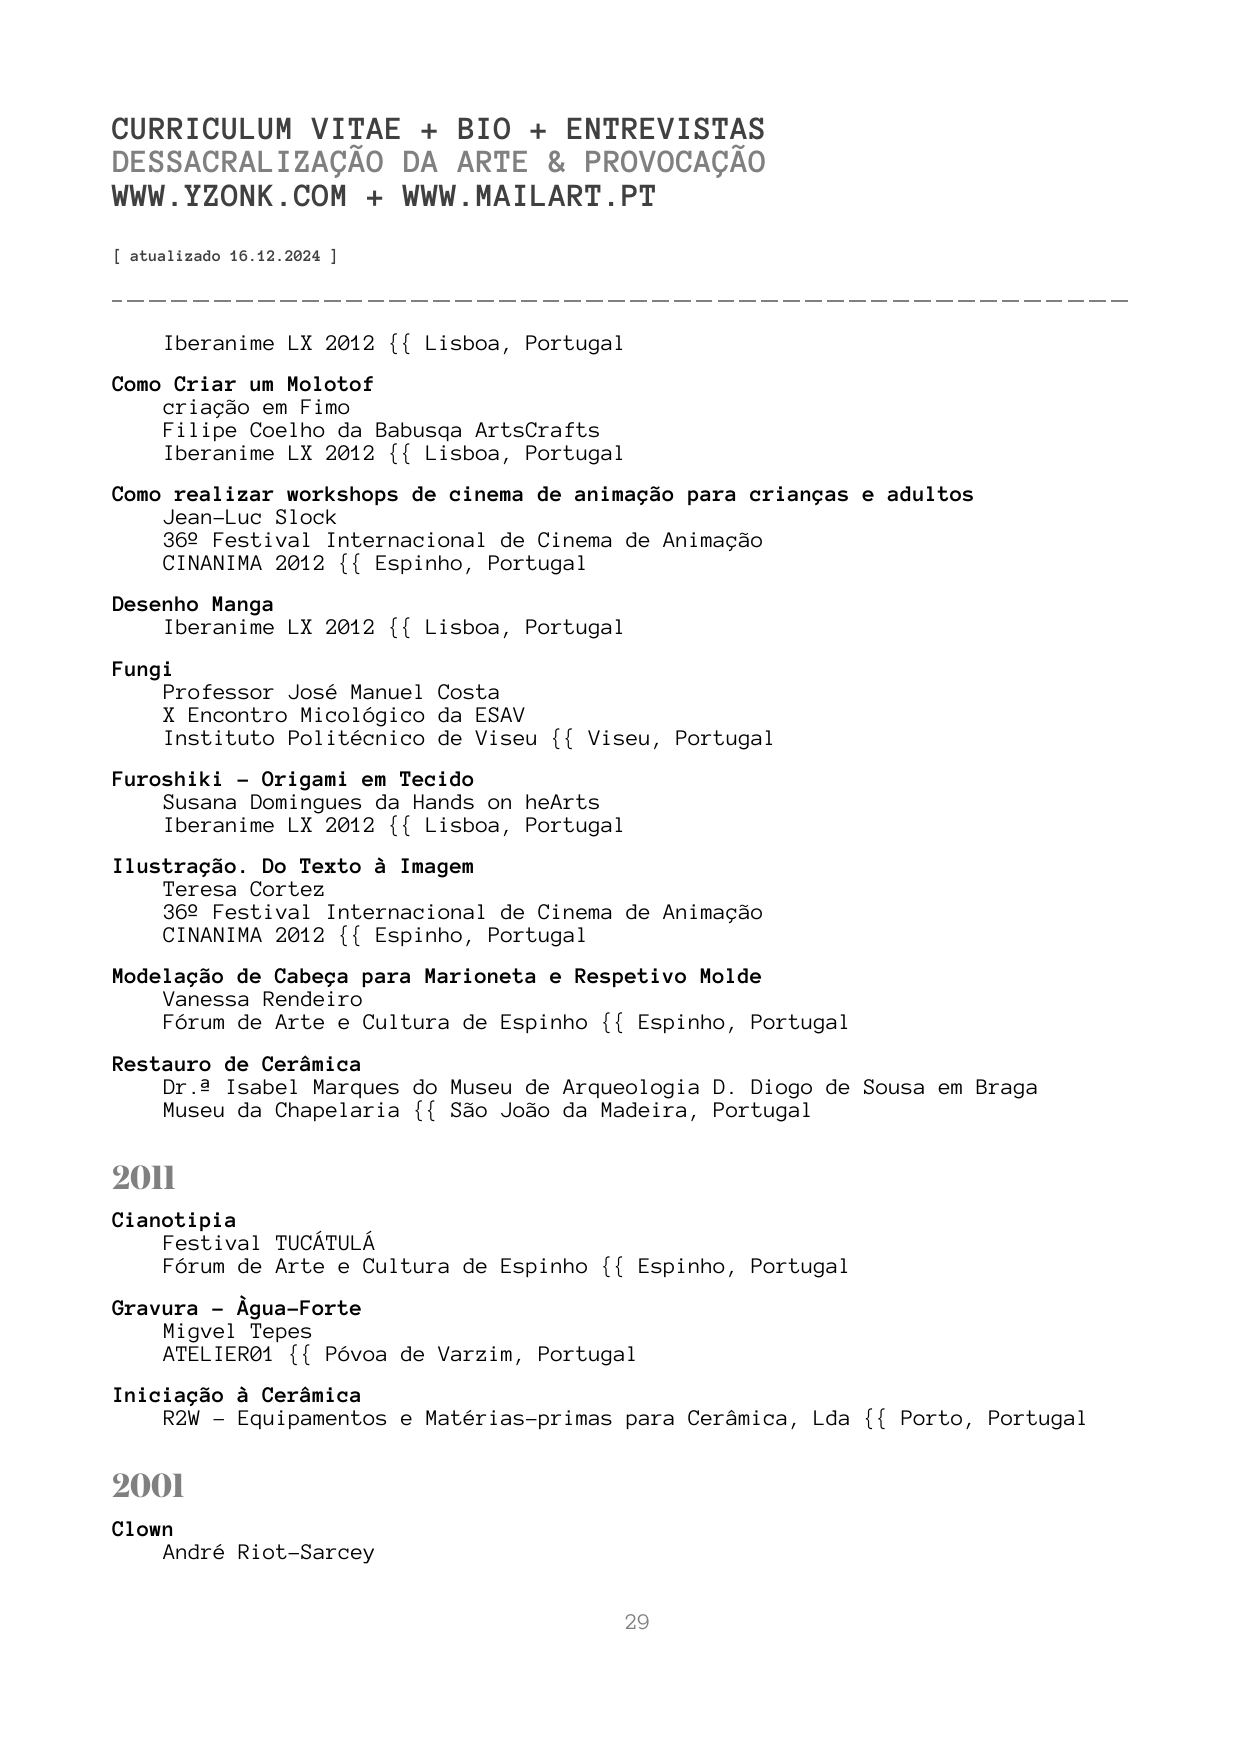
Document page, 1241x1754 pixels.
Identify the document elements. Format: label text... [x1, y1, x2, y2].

subtitle 2011 [112, 1163, 1128, 1197]
list R2W – Equipamentos e Matérias-primas para Cerâmica, Lda {{ Porto, Portugal [163, 1407, 1128, 1429]
subtitle Clown [112, 1517, 1128, 1540]
list Fórum de Arte e Cultura de Espinho {{ Espinho, Portugal [163, 1011, 1128, 1034]
subtitle Ilustração. Do Texto à Imagem [112, 855, 1128, 878]
list Teresa Cortez [163, 878, 1128, 901]
subtitle Furoshiki – Origami em Tecido [112, 768, 1128, 791]
list Dr.ª Isabel Marques do Museu de Arqueologia D. Diogo de Sousa em Braga [163, 1075, 1128, 1098]
subtitle Iniciação à Cerâmica [112, 1384, 1128, 1407]
list Instituto Politécnico de Viseu {{ Viseu, Portugal [163, 726, 1128, 749]
list Fórum de Arte e Cultura de Espinho {{ Espinho, Portugal [163, 1255, 1128, 1278]
list Susana Domingues da Hands on heArts [163, 791, 1128, 813]
subtitle Gravura – Àgua-Forte [112, 1296, 1128, 1319]
list Iberanime LX 2012 {{ Lisboa, Portugal [163, 813, 1128, 836]
list Iberanime LX 2012 {{ Lisboa, Portugal [163, 331, 1128, 354]
list X Encontro Micológico da ESAV [163, 703, 1128, 726]
subtitle Como realizar workshops de cinema de animação para crianças e adultos [112, 483, 1128, 506]
subtitle Desenho Manga [112, 593, 1128, 616]
subtitle Como Criar um Molotof [112, 373, 1128, 396]
subtitle Cianotipia [112, 1209, 1128, 1232]
subtitle Restauro de Cerâmica [112, 1052, 1128, 1075]
list ATELIER01 {{ Póvoa de Varzim, Portugal [163, 1342, 1128, 1365]
list Festival TUCÁTULÁ [163, 1232, 1128, 1255]
list Iberanime LX 2012 {{ Lisboa, Portugal [163, 441, 1128, 464]
list Migvel Tepes [163, 1319, 1128, 1342]
list Museu da Chapelaria {{ São João da Madeira, Portugal [163, 1098, 1128, 1121]
list 36º Festival Internacional de Cinema de Animação [163, 529, 1128, 552]
subtitle 2001 [112, 1472, 1128, 1505]
subtitle Fungi [112, 657, 1128, 680]
list CINANIMA 2012 {{ Espinho, Portugal [163, 924, 1128, 947]
list André Riot-Sarcey [163, 1540, 1128, 1563]
list criação em Fimo [163, 396, 1128, 418]
list Iberanime LX 2012 {{ Lisboa, Portugal [163, 616, 1128, 639]
subtitle Modelação de Cabeça para Marioneta e Respetivo Molde [112, 965, 1128, 988]
list Vanessa Rendeiro [163, 988, 1128, 1011]
list CINANIMA 2012 {{ Espinho, Portugal [163, 552, 1128, 574]
list Filipe Coelho da Babusqa ArtsCrafts [163, 418, 1128, 441]
list Jean-Luc Slock [163, 506, 1128, 529]
list 36º Festival Internacional de Cinema de Animação [163, 901, 1128, 924]
list Professor José Manuel Costa [163, 680, 1128, 703]
